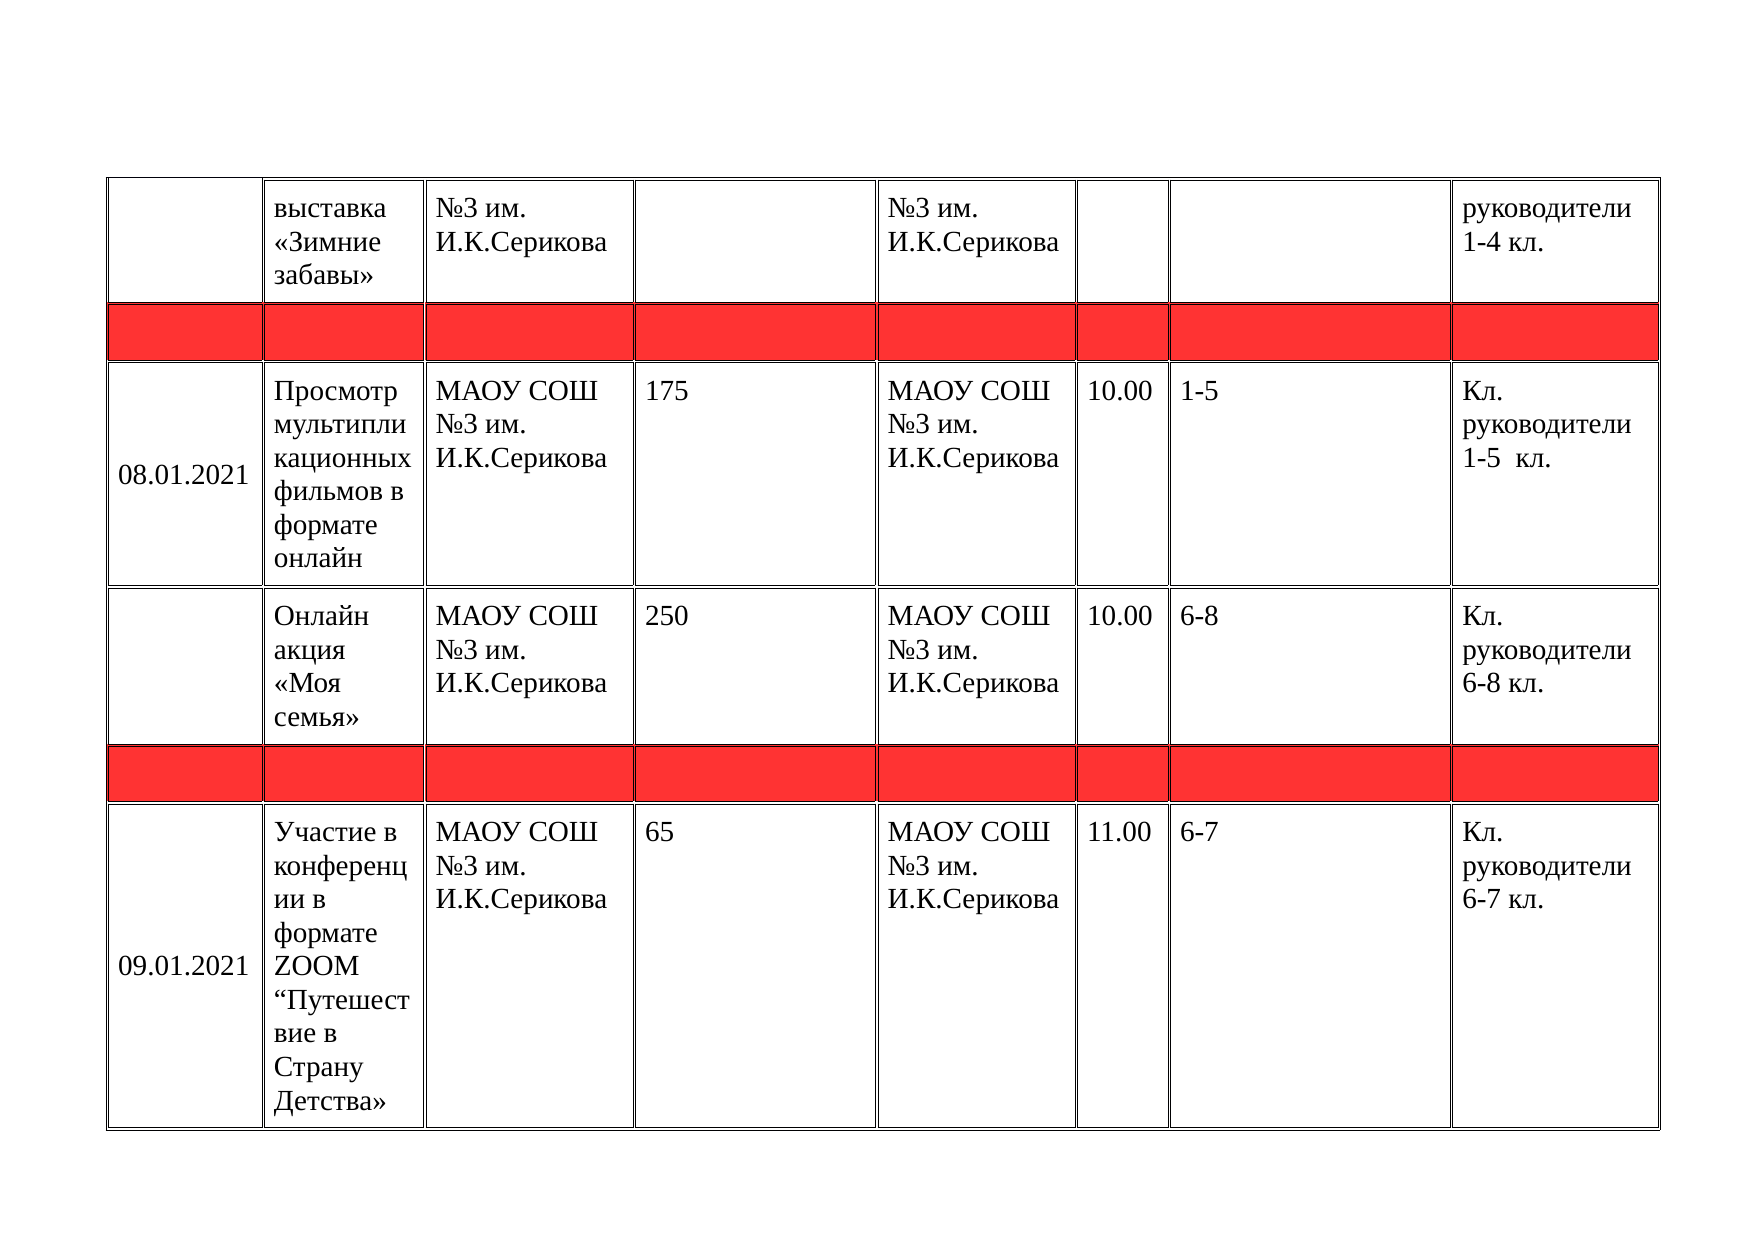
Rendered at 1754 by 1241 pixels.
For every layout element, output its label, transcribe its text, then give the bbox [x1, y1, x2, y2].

table_cell Кл. руководители 6-8 кл. [1453, 589, 1658, 743]
table_cell [879, 305, 1075, 360]
table_cell 10.00 [1078, 363, 1168, 585]
table_cell МАОУ СОШ №3 им. И.К.Серикова [879, 805, 1075, 1127]
table_cell МАОУ СОШ №3 им. И.К.Серикова [427, 589, 633, 743]
table_cell [1078, 305, 1168, 360]
table_cell [109, 589, 262, 743]
table_cell [1171, 305, 1450, 360]
table_cell [636, 305, 875, 360]
table_cell 11.00 [1078, 805, 1168, 1127]
table_cell [636, 747, 875, 801]
table_cell [109, 305, 262, 360]
table_cell [1453, 747, 1658, 801]
table_cell [1078, 181, 1168, 302]
table_cell [1171, 747, 1450, 801]
table_cell №3 им. И.К.Серикова [879, 181, 1075, 302]
table_cell 175 [636, 363, 875, 585]
table_cell МАОУ СОШ №3 им. И.К.Серикова [427, 805, 633, 1127]
table_cell Просмотр мультипликационных фильмов в формате онлайн [265, 363, 423, 585]
table_cell [109, 178, 262, 302]
table_cell [1453, 305, 1658, 360]
table_cell [636, 181, 875, 302]
table_cell выставка «Зимние забавы» [265, 181, 423, 302]
table_cell [427, 747, 633, 801]
table_cell 08.01.2021 [109, 363, 262, 585]
table_cell 1-5 [1171, 363, 1450, 585]
table_cell 09.01.2021 [109, 805, 262, 1127]
table_cell Кл. руководители 1-5 кл. [1453, 363, 1658, 585]
table_cell 6-8 [1171, 589, 1450, 743]
table_cell [879, 747, 1075, 801]
table_cell [265, 747, 423, 801]
table_cell [427, 305, 633, 360]
table_cell 6-7 [1171, 805, 1450, 1127]
table_cell [265, 305, 423, 360]
table_cell №3 им. И.К.Серикова [427, 181, 633, 302]
table_cell 65 [636, 805, 875, 1127]
table_cell руководители 1-4 кл. [1453, 181, 1658, 302]
table_cell [1171, 181, 1450, 302]
table_cell [1078, 747, 1168, 801]
table_cell МАОУ СОШ №3 им. И.К.Серикова [879, 363, 1075, 585]
table_cell 250 [636, 589, 875, 743]
table_cell [109, 747, 262, 801]
table_cell МАОУ СОШ №3 им. И.К.Серикова [879, 589, 1075, 743]
table_cell 10.00 [1078, 589, 1168, 743]
table_cell Кл. руководители 6-7 кл. [1453, 805, 1658, 1127]
table_cell Онлайн акция «Моя семья» [265, 589, 423, 743]
table_cell Участие в конференции в формате ZOOM “Путешествие в Страну Детства» [265, 805, 423, 1127]
table_cell МАОУ СОШ №3 им. И.К.Серикова [427, 363, 633, 585]
